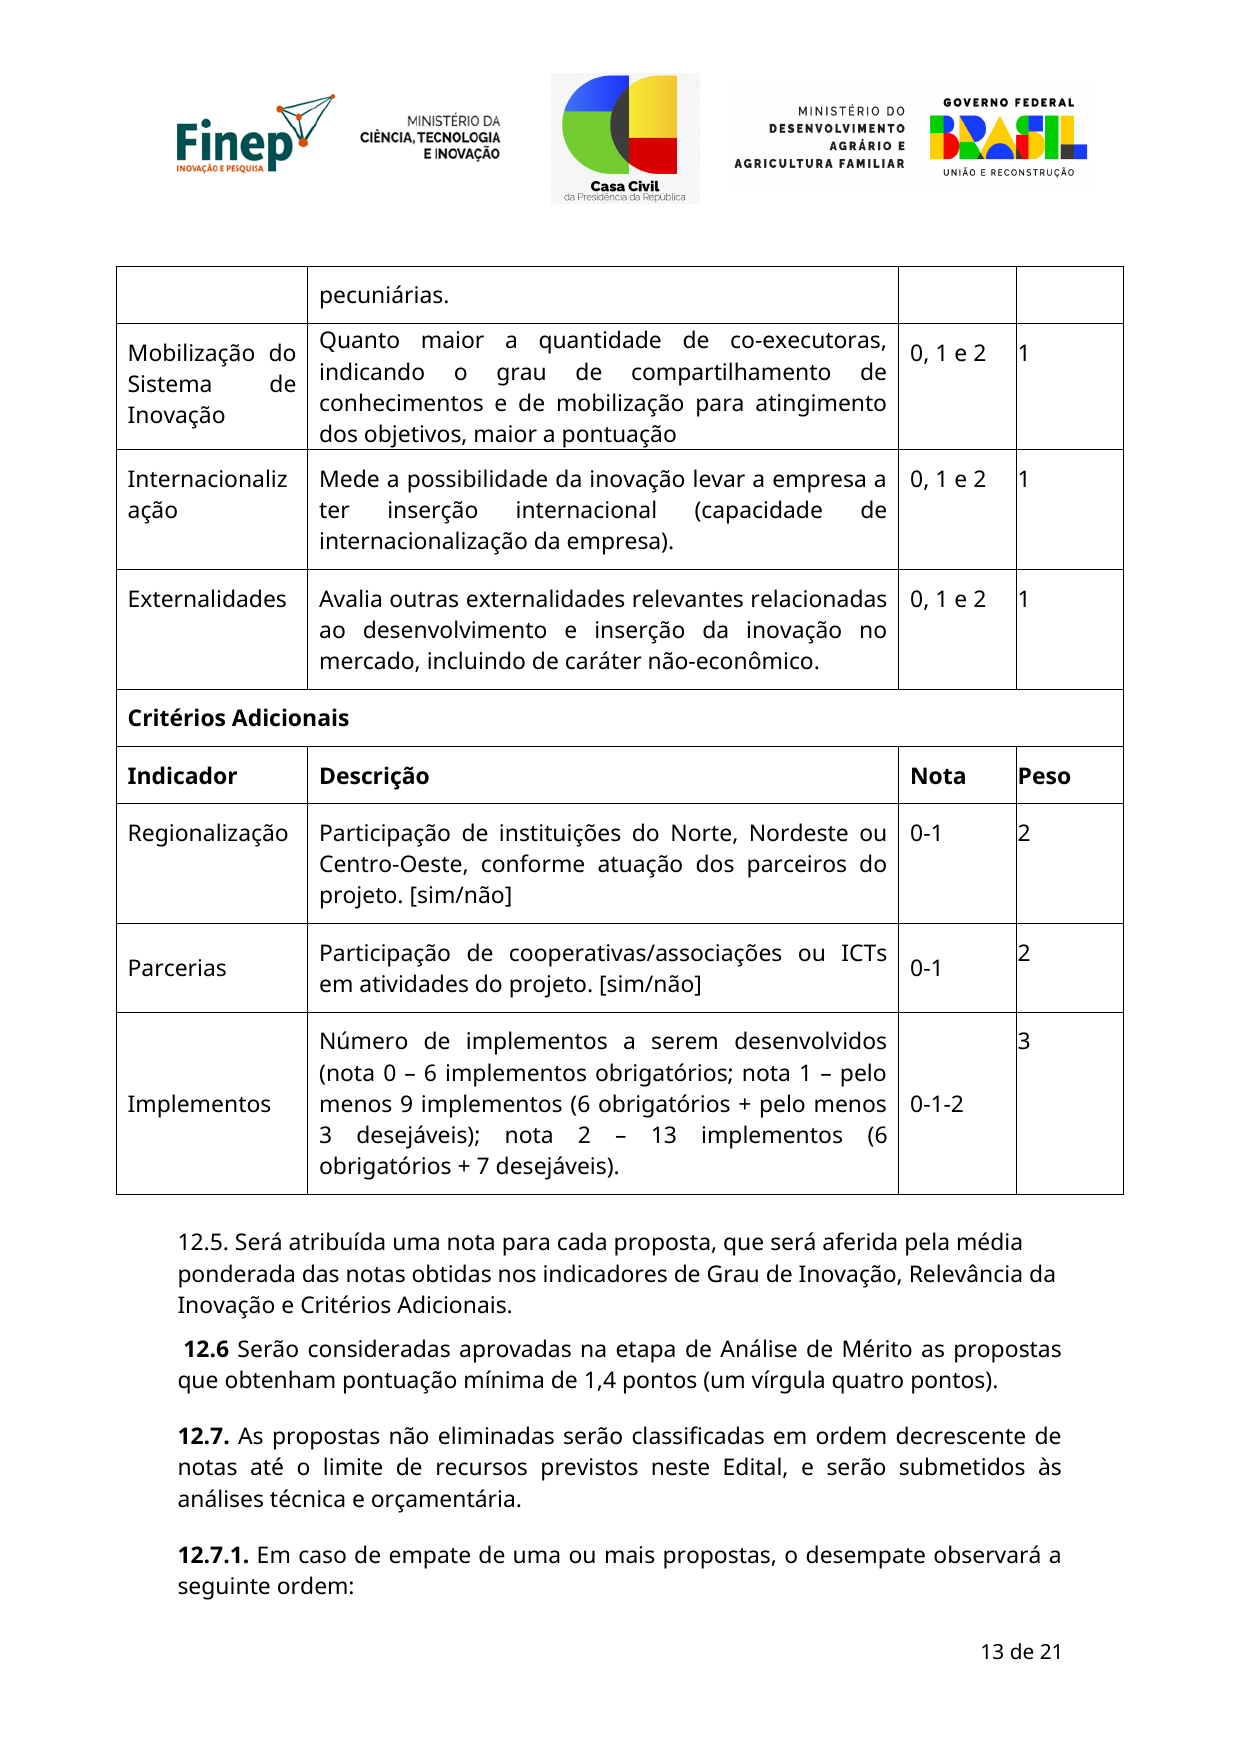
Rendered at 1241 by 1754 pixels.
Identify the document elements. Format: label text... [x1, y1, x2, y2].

table_cell Peso [1017, 747, 1123, 803]
table_cell 1 [1017, 570, 1123, 689]
table_cell 2 [1017, 804, 1123, 923]
table_cell Parcerias [117, 924, 307, 1012]
table_cell Participação de instituições do Norte, Nordeste ou Centro-Oeste, conforme atuação dos parceiros do projeto. [sim/não] [308, 804, 898, 923]
table_cell 0, 1 e 2 [899, 324, 1016, 449]
table_cell Quanto maior a quantidade de co-executoras, indicando o grau de compartilhamento de conhecimentos e de mobilização para atingimento dos objetivos, maior a pontuação [308, 324, 898, 449]
table_cell [899, 267, 1016, 323]
table_cell [1017, 267, 1123, 323]
table_cell 0-1 [899, 804, 1016, 923]
table_cell Implementos [117, 1013, 307, 1194]
table_cell Participação de cooperativas/associações ou ICTs em atividades do projeto. [sim/não] [308, 924, 898, 1012]
table_cell 1 [1017, 450, 1123, 569]
table_cell Internacionalização [117, 450, 307, 569]
table_cell 0, 1 e 2 [899, 570, 1016, 689]
table_cell Indicador [117, 747, 307, 803]
table_cell 1 [1017, 324, 1123, 449]
text 12.7.1. Em caso de empate de uma ou mais propostas, o desempate observará a seguinte ordem: [177, 1539, 1063, 1601]
table_cell Critérios Adicionais [117, 690, 1123, 746]
table_cell 3 [1017, 1013, 1123, 1194]
table_cell Mobilização do Sistema de Inovação [117, 324, 307, 449]
table_cell Nota [899, 747, 1016, 803]
text 12.7. As propostas não eliminadas serão classificadas em ordem decrescente de notas até o limite de recursos previstos neste Edital, e serão submetidos às análises técnica e orçamentária. [177, 1420, 1063, 1514]
table_cell 0-1-2 [899, 1013, 1016, 1194]
table_cell 0, 1 e 2 [899, 450, 1016, 569]
table_cell [117, 267, 307, 323]
table_cell Número de implementos a serem desenvolvidos (nota 0 – 6 implementos obrigatórios; nota 1 – pelo menos 9 implementos (6 obrigatórios + pelo menos 3 desejáveis); nota 2 – 13 implementos (6 obrigatórios + 7 desejáveis). [308, 1013, 898, 1194]
table_cell pecuniárias. [308, 267, 898, 323]
text 12.5. Será atribuída uma nota para cada proposta, que será aferida pela média ponderada das notas obtidas nos indicadores de Grau de Inovação, Relevância da Inovação e Critérios Adicionais. [177, 1226, 1063, 1320]
table_cell Regionalização [117, 804, 307, 923]
text 12.6 Serão consideradas aprovadas na etapa de Análise de Mérito as propostas que obtenham pontuação mínima de 1,4 pontos (um vírgula quatro pontos). [177, 1332, 1063, 1395]
table_cell Mede a possibilidade da inovação levar a empresa a ter inserção internacional (capacidade de internacionalização da empresa). [308, 450, 898, 569]
table_cell Descrição [308, 747, 898, 803]
table_cell 0-1 [899, 924, 1016, 1012]
table_cell Avalia outras externalidades relevantes relacionadas ao desenvolvimento e inserção da inovação no mercado, incluindo de caráter não-econômico. [308, 570, 898, 689]
table_cell 2 [1017, 924, 1123, 1012]
table_cell Externalidades [117, 570, 307, 689]
